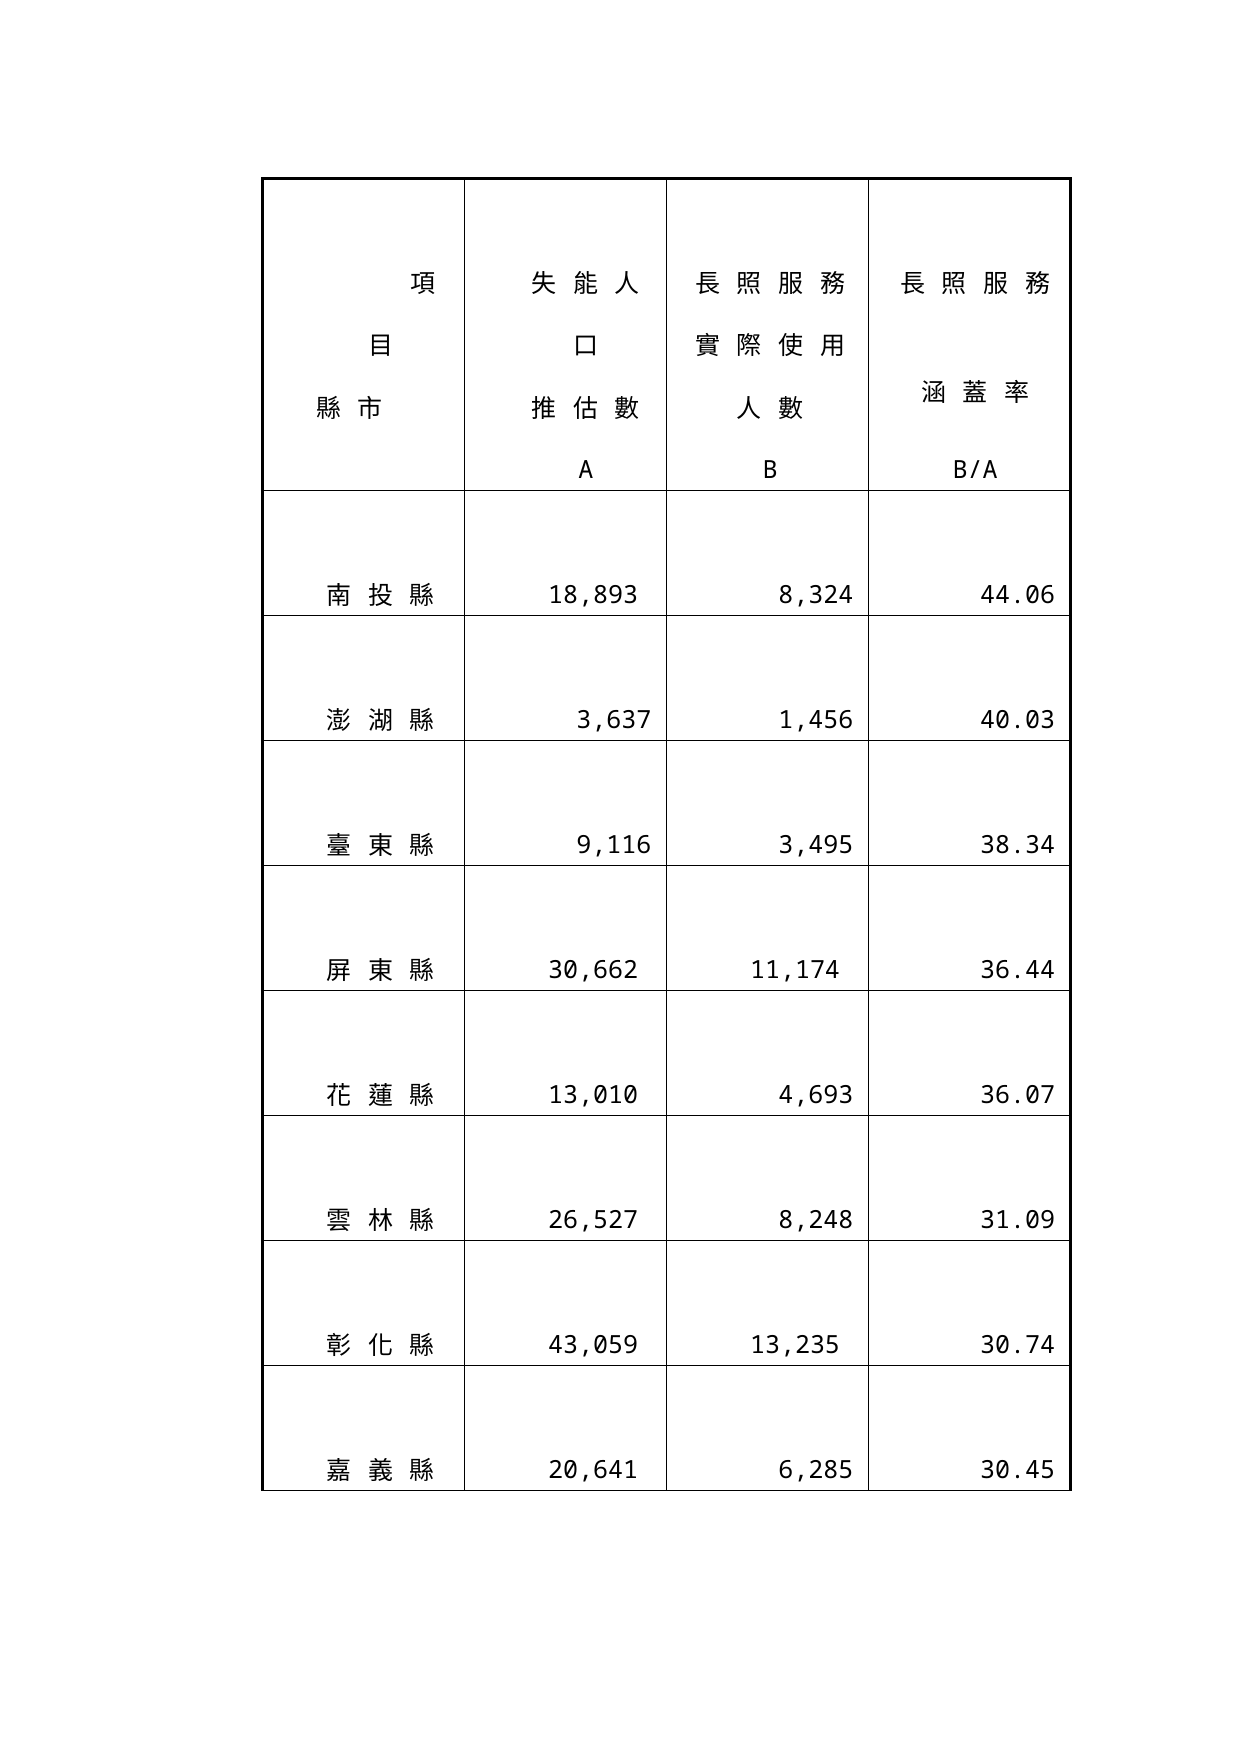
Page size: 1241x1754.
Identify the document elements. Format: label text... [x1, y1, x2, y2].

table_cell 雲林縣 [264, 1116, 464, 1240]
table_cell 彰化縣 [264, 1241, 464, 1365]
table_cell 18,893 [465, 491, 666, 615]
table_header 長照服務 實際使用人數 B [667, 180, 868, 490]
table_cell 4,693 [667, 991, 868, 1115]
table_cell 3,637 [465, 616, 666, 740]
table_cell 3,495 [667, 741, 868, 865]
table_cell 36.44 [869, 866, 1069, 990]
table_cell 南投縣 [264, 491, 464, 615]
table_cell 13,235 [667, 1241, 868, 1365]
table_cell 30,662 [465, 866, 666, 990]
table_cell 11,174 [667, 866, 868, 990]
table_cell 43,059 [465, 1241, 666, 1365]
table_cell 8,324 [667, 491, 868, 615]
table_cell 44.06 [869, 491, 1069, 615]
table_cell 31.09 [869, 1116, 1069, 1240]
table_header 失能人口 推估數 A [465, 180, 666, 490]
table_cell 36.07 [869, 991, 1069, 1115]
table_cell 屏東縣 [264, 866, 464, 990]
table_header 項目 縣市 [264, 180, 464, 490]
table_cell 花蓮縣 [264, 991, 464, 1115]
table_cell 9,116 [465, 741, 666, 865]
table_cell 30.74 [869, 1241, 1069, 1365]
table_cell 澎湖縣 [264, 616, 464, 740]
table_header 長照服務 涵蓋率 B/A [869, 180, 1069, 490]
table_cell 38.34 [869, 741, 1069, 865]
table_cell 8,248 [667, 1116, 868, 1240]
table_cell 嘉義縣 [264, 1366, 464, 1490]
table_cell 40.03 [869, 616, 1069, 740]
table_cell 13,010 [465, 991, 666, 1115]
table_cell 1,456 [667, 616, 868, 740]
table_cell 6,285 [667, 1366, 868, 1490]
table_cell 20,641 [465, 1366, 666, 1490]
table_cell 臺東縣 [264, 741, 464, 865]
table_cell 26,527 [465, 1116, 666, 1240]
table_cell 30.45 [869, 1366, 1069, 1490]
